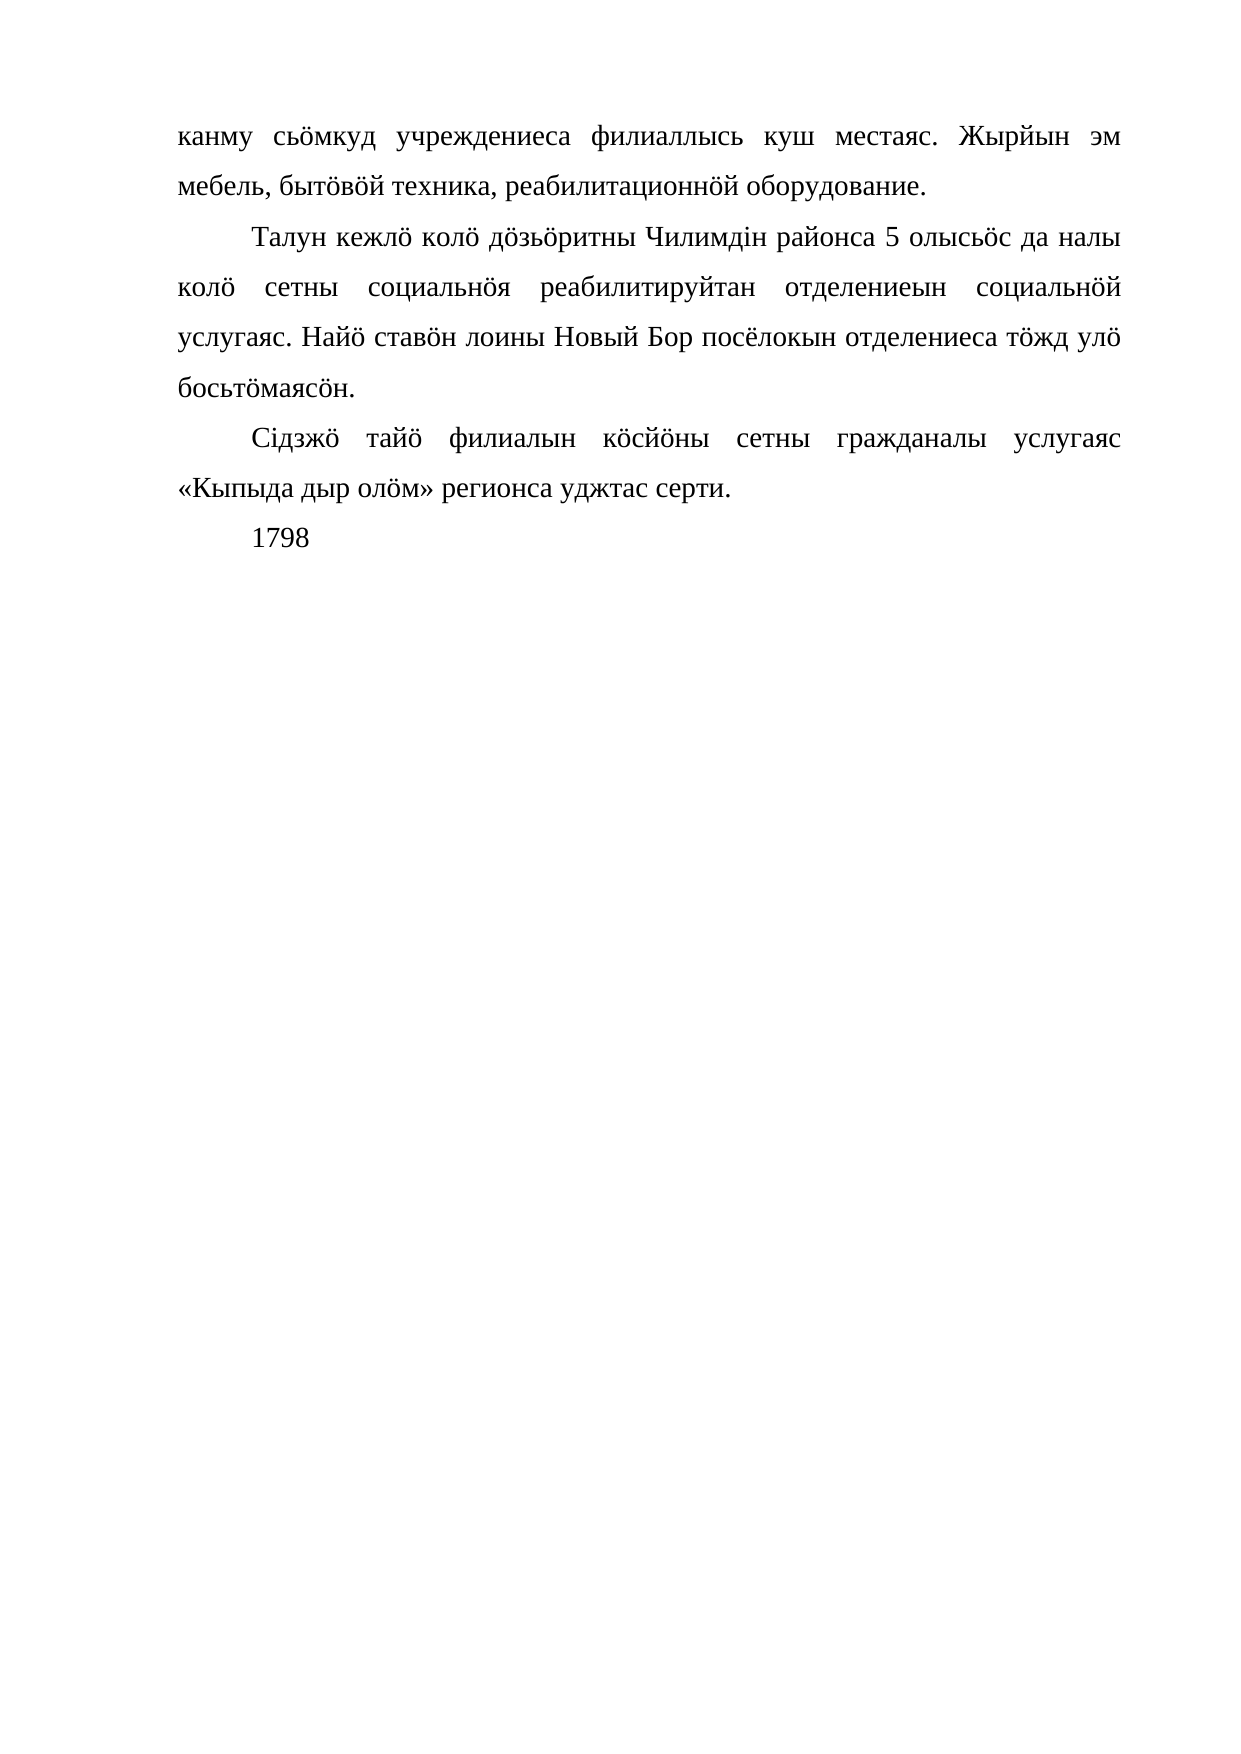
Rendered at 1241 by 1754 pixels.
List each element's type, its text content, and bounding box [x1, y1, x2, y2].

text Талун кежлӧ колӧ дӧзьӧритны Чилимдін районса 5 олысьӧс да налы колӧ сетны социальнӧя реабилитируйтан отделениеын социальнӧй услугаяс. Найӧ ставӧн лоины Новый Бор посёлокын отделениеса тӧжд улӧ босьтӧмаясӧн. [177, 219, 1122, 403]
text канму сьӧмкуд учреждениеса филиаллысь куш местаяс. Жырйын эм мебель, бытӧвӧй техника, реабилитационнӧй оборудование. [177, 118, 1122, 202]
text Сідзжӧ тайӧ филиалын кӧсйӧны сетны гражданалы услугаяс «Кыпыда дыр олӧм» регионса уджтас серти. [177, 420, 1122, 504]
text 1798 [177, 521, 1122, 554]
